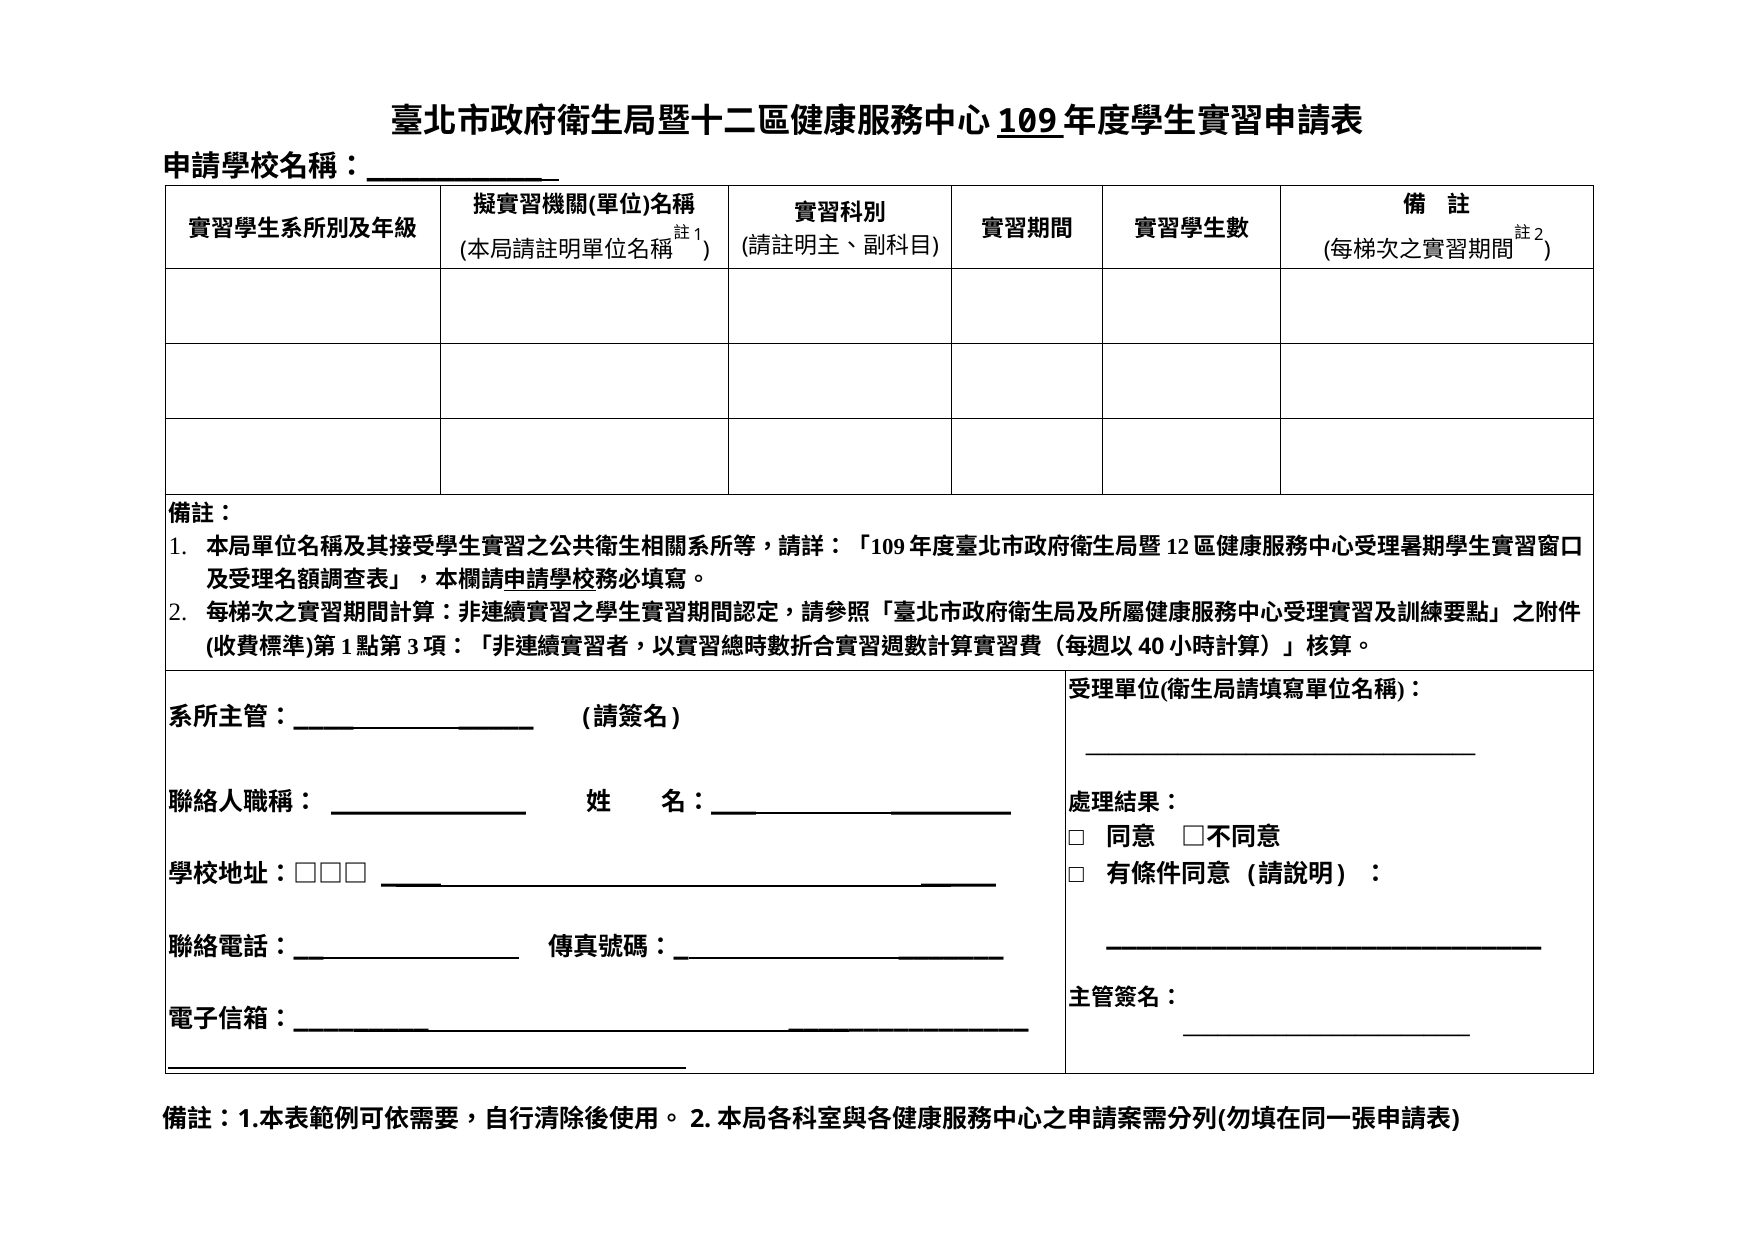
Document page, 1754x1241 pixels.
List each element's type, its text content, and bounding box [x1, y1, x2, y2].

table_header 實習科別 (請註明主、副科目) [729, 186, 951, 268]
table_header 備 註 (每梯次之實習期間註2) [1281, 186, 1593, 268]
table_cell [166, 269, 440, 343]
text 備註：1.本表範例可依需要，自行清除後使用。 2. 本局各科室與各健康服務中心之申請案需分列(勿填在同一張申請表) [162, 1099, 1604, 1135]
table_header 實習期間 [952, 186, 1102, 268]
table_cell [166, 419, 440, 493]
table_cell [1281, 344, 1593, 418]
table_cell [729, 344, 951, 418]
table_cell 備註： 本局單位名稱及其接受學生實習之公共衛生相關系所等，請詳：「109年度臺北市政府衛生局暨12區健康服務中心受理暑期學生實習窗口及受理名額調查表」，本欄請申請學校務必填寫。 每梯次之實習期間計算：非連續實習之學生實習期間認定，請參照「臺北市政府衛生局及所屬健康服務中心受理實習及訓練要點」之附件(收費標準)第1點第3項：「非連續實習者，以實習總時數折合實習週數計算實習費（每週以40小時計算）」核算。 [166, 495, 1593, 670]
table_cell [729, 419, 951, 493]
table_cell [952, 419, 1102, 493]
table_cell [729, 269, 951, 343]
table_cell [441, 419, 728, 493]
table_cell 受理單位(衛生局請填寫單位名稱)： __________________________________ 處理結果： 同意 □不同意 有條件同意 (請說明) ： _____________________________ 主管簽名： _________________________ [1066, 671, 1593, 1073]
table_cell [952, 344, 1102, 418]
table_cell [952, 269, 1102, 343]
table_header 實習學生數 [1103, 186, 1280, 268]
table_cell [1281, 269, 1593, 343]
table_cell 系所主管：____ _____ (請簽名) 聯絡人職稱： _____________ 姓 名：___ ________ 學校地址：□□□ ____ _____ 聯絡電話：__ 傳真號碼：_ _______ 電子信箱：_________ ________________ [166, 671, 1065, 1073]
text 臺北市政府衛生局暨十二區健康服務中心109年度學生實習申請表 [150, 94, 1604, 142]
table_cell [1281, 419, 1593, 493]
table_header 擬實習機關(單位)名稱 (本局請註明單位名稱註1) [441, 186, 728, 268]
table_cell [1103, 419, 1280, 493]
table_cell [1103, 344, 1280, 418]
table_header 實習學生系所別及年級 [166, 186, 440, 268]
table_cell [441, 269, 728, 343]
table_cell [1103, 269, 1280, 343]
table_cell [166, 344, 440, 418]
table_cell [441, 344, 728, 418]
text 申請學校名稱：__________ [162, 142, 1604, 185]
